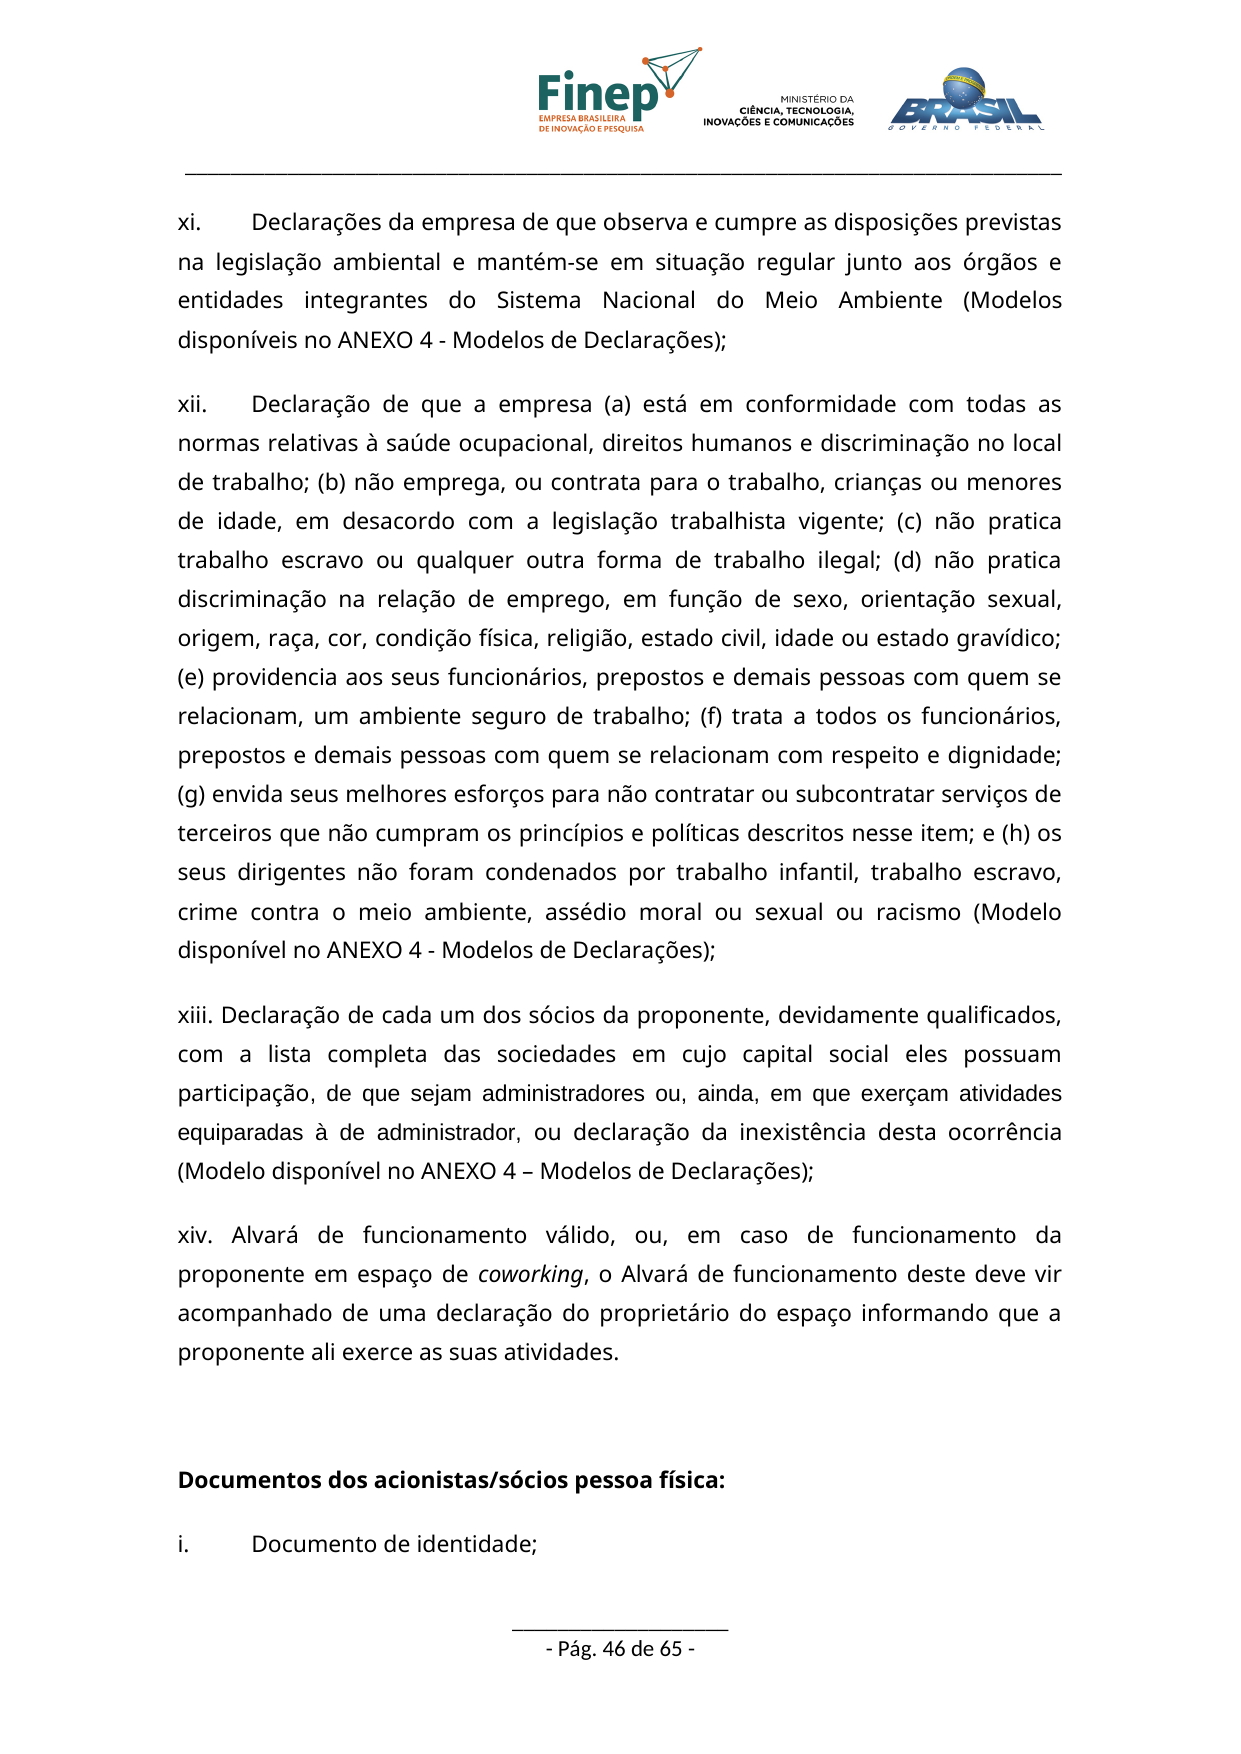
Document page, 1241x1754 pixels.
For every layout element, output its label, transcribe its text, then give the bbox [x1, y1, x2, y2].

text xii. Declaração de que a empresa (a) está em conformidade com todas as normas relativas à saúde ocupacional, direitos humanos e discriminação no local de trabalho; (b) não emprega, ou contrata para o trabalho, crianças ou menores de idade, em desacordo com a legislação trabalhista vigente; (c) não pratica trabalho escravo ou qualquer outra forma de trabalho ilegal; (d) não pratica discriminação na relação de emprego, em função de sexo, orientação sexual, origem, raça, cor, condição física, religião, estado civil, idade ou estado gravídico; (e) providencia aos seus funcionários, prepostos e demais pessoas com quem se relacionam, um ambiente seguro de trabalho; (f) trata a todos os funcionários, prepostos e demais pessoas com quem se relacionam com respeito e dignidade; (g) envida seus melhores esforços para não contratar ou subcontratar serviços de terceiros que não cumpram os princípios e políticas descritos nesse item; e (h) os seus dirigentes não foram condenados por trabalho infantil, trabalho escravo, crime contra o meio ambiente, assédio moral ou sexual ou racismo (Modelo disponível no ANEXO 4 - Modelos de Declarações); [177, 388, 1063, 966]
text Documentos dos acionistas/sócios pessoa física: [177, 1464, 1063, 1495]
text xi. Declarações da empresa de que observa e cumpre as disposições previstas na legislação ambiental e mantém-se em situação regular junto aos órgãos e entidades integrantes do Sistema Nacional do Meio Ambiente (Modelos disponíveis no ANEXO 4 - Modelos de Declarações); [177, 206, 1063, 355]
text i. Documento de identidade; [177, 1528, 1063, 1559]
text xiii. Declaração de cada um dos sócios da proponente, devidamente qualificados, com a lista completa das sociedades em cujo capital social eles possuam participação, de que sejam administradores ou, ainda, em que exerçam atividades equiparadas à de administrador, ou declaração da inexistência desta ocorrência (Modelo disponível no ANEXO 4 – Modelos de Declarações); [177, 998, 1063, 1186]
text xiv. Alvará de funcionamento válido, ou, em caso de funcionamento da proponente em espaço de coworking, o Alvará de funcionamento deste deve vir acompanhado de uma declaração do proprietário do espaço informando que a proponente ali exerce as suas atividades. [177, 1219, 1063, 1367]
